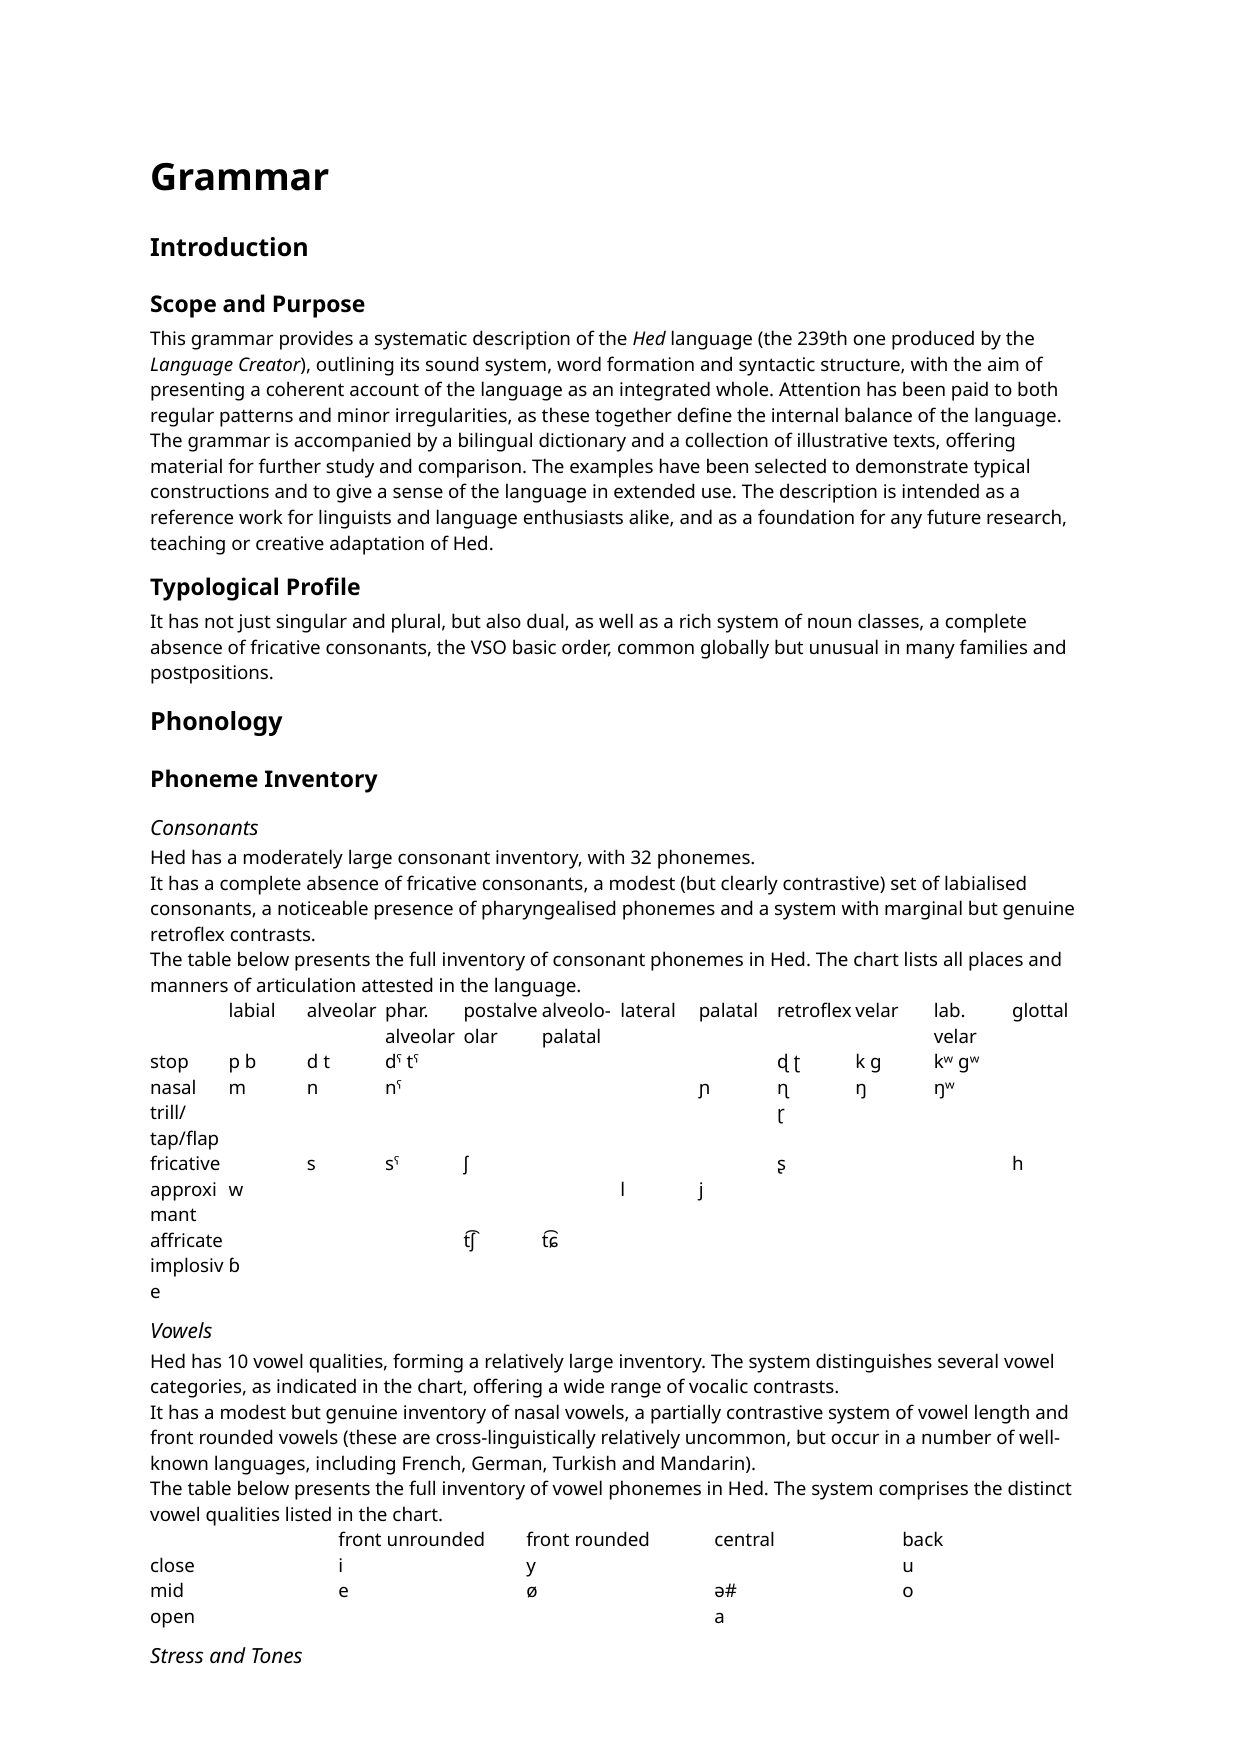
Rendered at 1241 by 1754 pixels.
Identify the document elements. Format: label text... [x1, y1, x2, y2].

table_cell w [228, 1176, 307, 1227]
table_cell [1012, 1253, 1090, 1304]
table_cell ɲ [699, 1074, 777, 1100]
table_cell ŋ [855, 1074, 933, 1100]
table_cell ʃ [463, 1151, 542, 1176]
table_cell [463, 1049, 542, 1074]
table_cell l [620, 1176, 698, 1227]
table_cell [620, 1151, 698, 1176]
text It has not just singular and plural, but also dual, as well as a rich system of noun classes, a complete absence of fricative consonants, the VSO basic order, common globally but unusual in many families and postpositions. [150, 608, 1090, 685]
table_cell s [307, 1151, 385, 1176]
table_header alveolo-palatal [542, 998, 620, 1049]
table_cell ɳ [777, 1074, 855, 1100]
table_cell [777, 1227, 855, 1253]
table_cell [777, 1253, 855, 1304]
table_cell t͡ɕ [542, 1227, 620, 1253]
table_cell [934, 1227, 1012, 1253]
table_cell mid [150, 1578, 338, 1603]
table_cell [307, 1100, 385, 1151]
table_cell [1012, 1176, 1090, 1227]
table_cell [699, 1151, 777, 1176]
table_cell stop [150, 1049, 228, 1074]
table_cell h [1012, 1151, 1090, 1176]
table_header front rounded [526, 1527, 714, 1552]
table_cell [542, 1100, 620, 1151]
text Hed has 10 vowel qualities, forming a relatively large inventory. The system distinguishes several vowel categories, as indicated in the chart, offering a wide range of vocalic contrasts. [150, 1348, 1090, 1399]
text It has a complete absence of fricative consonants, a modest (but clearly contrastive) set of labialised consonants, a noticeable presence of pharyngealised phonemes and a system with marginal but genuine retroflex contrasts. [150, 870, 1090, 947]
table_cell [463, 1100, 542, 1151]
table_cell [542, 1074, 620, 1100]
table_cell [699, 1049, 777, 1074]
table_cell d t [307, 1049, 385, 1074]
table_cell ø [526, 1578, 714, 1603]
table_cell ŋʷ [934, 1074, 1012, 1100]
table_cell p b [228, 1049, 307, 1074]
table_cell [228, 1227, 307, 1253]
table_cell [620, 1074, 698, 1100]
table_cell trill/tap/flap [150, 1100, 228, 1151]
table_cell [934, 1253, 1012, 1304]
table_cell [699, 1253, 777, 1304]
table_cell [385, 1227, 463, 1253]
table_cell [934, 1100, 1012, 1151]
table_cell ɖ ʈ [777, 1049, 855, 1074]
table_cell y [526, 1552, 714, 1578]
table_cell [620, 1227, 698, 1253]
table_cell affricate [150, 1227, 228, 1253]
table_cell [1012, 1227, 1090, 1253]
text The grammar is accompanied by a bilingual dictionary and a collection of illustrative texts, offering material for further study and comparison. The examples have been selected to demonstrate typical constructions and to give a sense of the language in extended use. The description is intended as a reference work for linguists and language enthusiasts alike, and as a foundation for any future research, teaching or creative adaptation of Hed. [150, 428, 1090, 555]
table_cell [902, 1603, 1090, 1629]
table_cell dˤ tˤ [385, 1049, 463, 1074]
table_cell [542, 1151, 620, 1176]
table_cell [385, 1176, 463, 1227]
table_cell nasal [150, 1074, 228, 1100]
table_header central [714, 1527, 902, 1552]
table_cell [1012, 1049, 1090, 1074]
table_cell fricative [150, 1151, 228, 1176]
subtitle Scope and Purpose [150, 288, 1090, 319]
table_cell [934, 1151, 1012, 1176]
table_cell close [150, 1552, 338, 1578]
table_cell [307, 1176, 385, 1227]
table_cell [228, 1151, 307, 1176]
table_cell k ɡ [855, 1049, 933, 1074]
table_cell ʂ [777, 1151, 855, 1176]
table_cell [542, 1049, 620, 1074]
table_cell [699, 1100, 777, 1151]
table_cell i [338, 1552, 526, 1578]
subtitle Stress and Tones [150, 1641, 1090, 1669]
subtitle Phonology [150, 704, 1090, 738]
table_cell [338, 1603, 526, 1629]
table_header lateral [620, 998, 698, 1049]
table_header [150, 998, 228, 1049]
table_cell o [902, 1578, 1090, 1603]
table_cell [1012, 1100, 1090, 1151]
table_cell [714, 1552, 902, 1578]
text It has a modest but genuine inventory of nasal vowels, a partially contrastive system of vowel length and front rounded vowels (these are cross-linguistically relatively uncommon, but occur in a number of well-known languages, including French, German, Turkish and Mandarin). [150, 1399, 1090, 1476]
table_header glottal [1012, 998, 1090, 1049]
table_cell [228, 1100, 307, 1151]
table_cell t͡ʃ [463, 1227, 542, 1253]
table_header phar. alveolar [385, 998, 463, 1049]
text The table below presents the full inventory of consonant phonemes in Hed. The chart lists all places and manners of articulation attested in the language. [150, 947, 1090, 998]
table_cell [307, 1253, 385, 1304]
table_cell kʷ ɡʷ [934, 1049, 1012, 1074]
table_cell [463, 1074, 542, 1100]
table_header postalveolar [463, 998, 542, 1049]
table_cell [1012, 1074, 1090, 1100]
subtitle Introduction [150, 229, 1090, 263]
table_header [150, 1527, 338, 1552]
text This grammar provides a systematic description of the Hed language (the 239th one produced by the Language Creator), outlining its sound system, word formation and syntactic structure, with the aim of presenting a coherent account of the language as an integrated whole. Attention has been paid to both regular patterns and minor irregularities, as these together define the internal balance of the language. [150, 326, 1090, 428]
table_cell [855, 1253, 933, 1304]
table_cell [855, 1176, 933, 1227]
table_header lab. velar [934, 998, 1012, 1049]
text The table below presents the full inventory of vowel phonemes in Hed. The system comprises the distinct vowel qualities listed in the chart. [150, 1476, 1090, 1527]
table_cell [855, 1151, 933, 1176]
table_cell [385, 1253, 463, 1304]
table_cell [526, 1603, 714, 1629]
table_cell [855, 1100, 933, 1151]
table_header retroflex [777, 998, 855, 1049]
subtitle Grammar [150, 150, 1090, 201]
subtitle Consonants [150, 813, 1090, 841]
table_cell [620, 1253, 698, 1304]
table_header alveolar [307, 998, 385, 1049]
table_cell ə# [714, 1578, 902, 1603]
table_cell [463, 1253, 542, 1304]
table_cell [855, 1227, 933, 1253]
table_cell [699, 1227, 777, 1253]
table_cell n [307, 1074, 385, 1100]
table_cell [620, 1049, 698, 1074]
table_cell [542, 1176, 620, 1227]
table_header velar [855, 998, 933, 1049]
table_cell [542, 1253, 620, 1304]
table_cell j [699, 1176, 777, 1227]
table_cell open [150, 1603, 338, 1629]
table_header palatal [699, 998, 777, 1049]
table_cell [777, 1176, 855, 1227]
table_cell [934, 1176, 1012, 1227]
table_cell m [228, 1074, 307, 1100]
table_header back [902, 1527, 1090, 1552]
table_cell [463, 1176, 542, 1227]
subtitle Typological Profile [150, 571, 1090, 602]
table_header labial [228, 998, 307, 1049]
table_cell [307, 1227, 385, 1253]
subtitle Vowels [150, 1316, 1090, 1345]
table_cell sˤ [385, 1151, 463, 1176]
table_cell [620, 1100, 698, 1151]
table_cell [385, 1100, 463, 1151]
table_cell u [902, 1552, 1090, 1578]
table_header front unrounded [338, 1527, 526, 1552]
table_cell approximant [150, 1176, 228, 1227]
table_cell nˤ [385, 1074, 463, 1100]
table_cell ɽ [777, 1100, 855, 1151]
table_cell implosive [150, 1253, 228, 1304]
subtitle Phoneme Inventory [150, 763, 1090, 794]
text Hed has a moderately large consonant inventory, with 32 phonemes. [150, 844, 1090, 870]
table_cell a [714, 1603, 902, 1629]
table_cell e [338, 1578, 526, 1603]
table_cell ɓ [228, 1253, 307, 1304]
